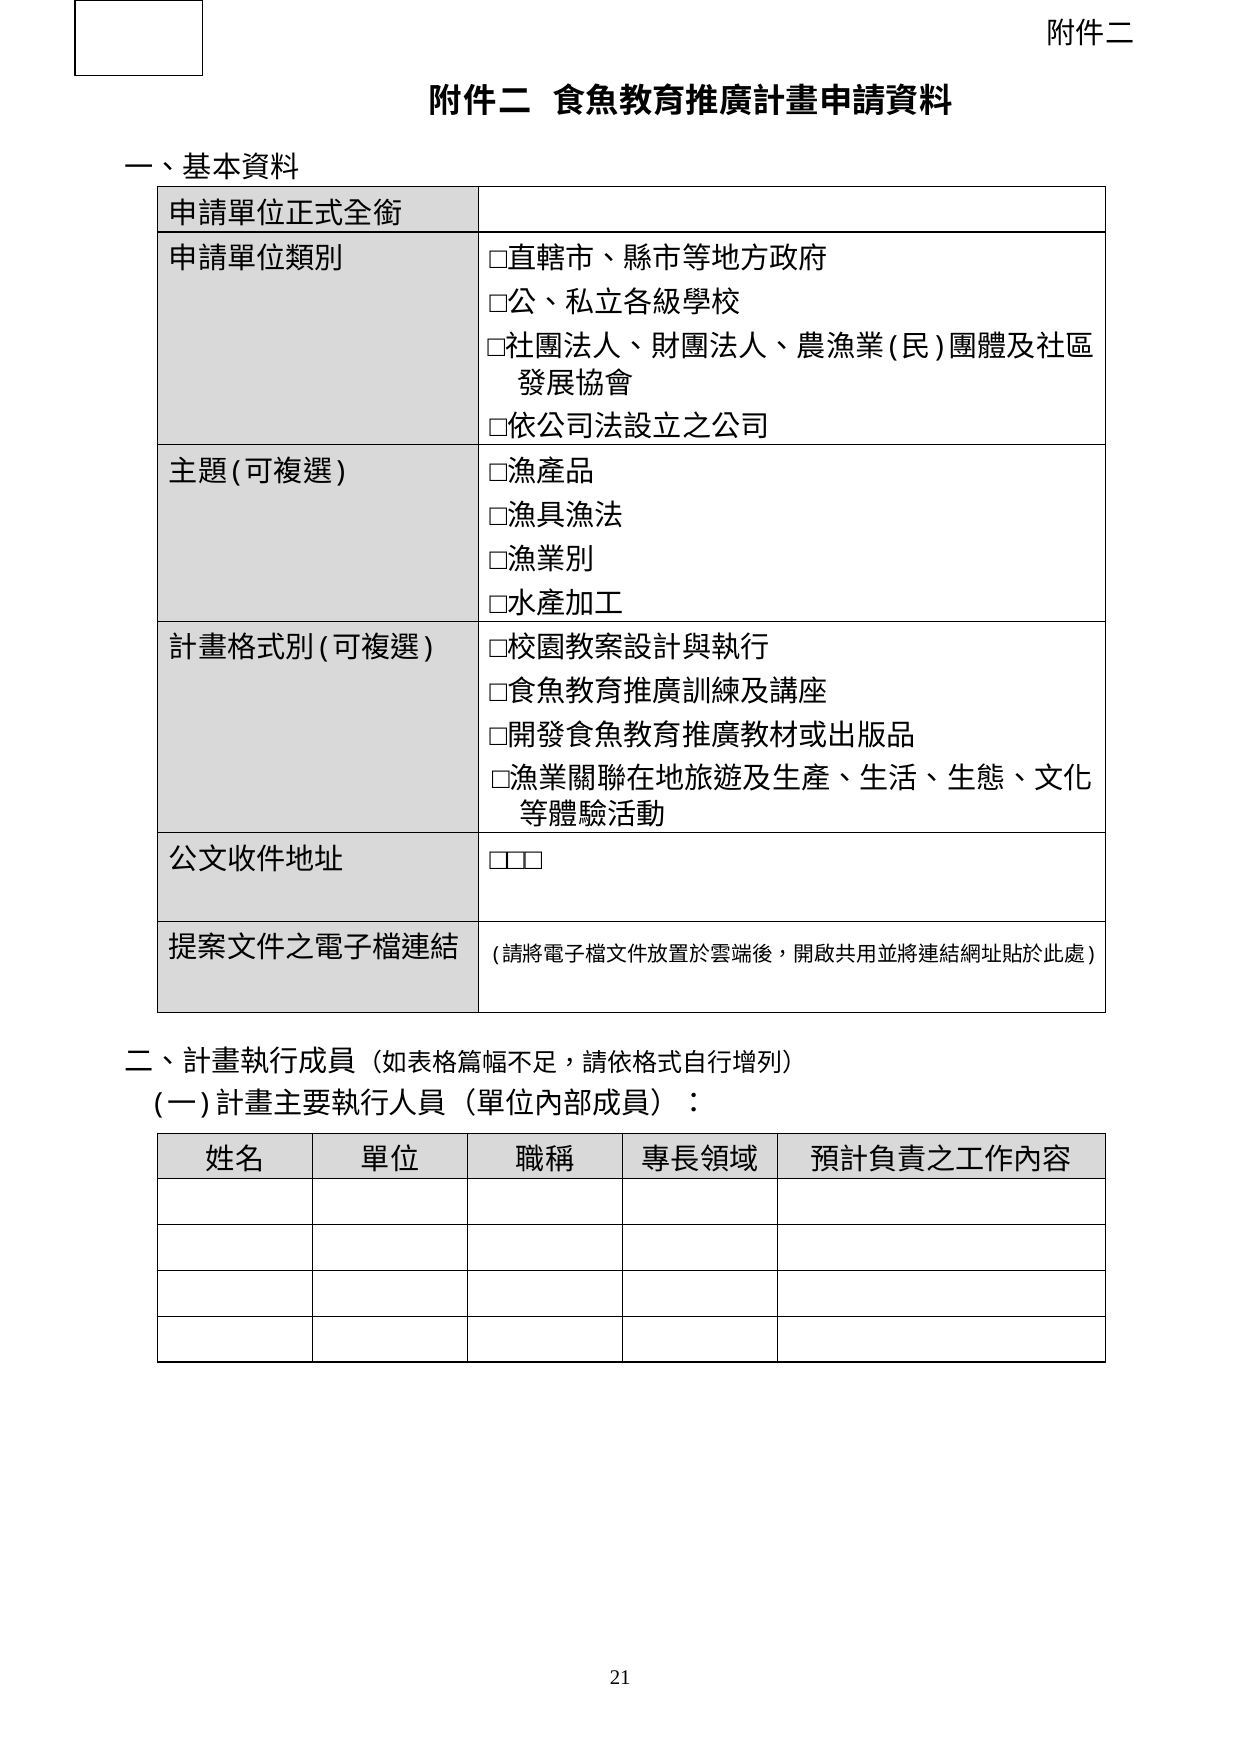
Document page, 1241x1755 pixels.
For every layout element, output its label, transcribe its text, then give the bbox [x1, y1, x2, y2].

table_cell [623, 1179, 777, 1224]
table_cell [313, 1317, 467, 1361]
table_cell [778, 1271, 1105, 1316]
table_cell □直轄市、縣市等地方政府 □公、私立各級學校 □社團法人、財團法人、農漁業(民)團體及社區發展協會 □依公司法設立之公司 [479, 233, 1105, 444]
table_cell [158, 1317, 312, 1361]
table_cell [313, 1271, 467, 1316]
table_cell [158, 1179, 312, 1224]
table_cell (請將電子檔文件放置於雲端後，開啟共用並將連結網址貼於此處) [479, 922, 1105, 1012]
table_cell [158, 1271, 312, 1316]
text [76, 27, 202, 48]
table_cell [313, 1225, 467, 1270]
table_cell [468, 1225, 622, 1270]
table_cell [158, 1225, 312, 1270]
table_cell 提案文件之電子檔連結 [158, 922, 478, 1012]
text 附件二 食魚教育推廣計畫申請資料 [87, 74, 1166, 122]
table_cell [468, 1271, 622, 1316]
table_header 申請單位正式全銜 [158, 187, 478, 231]
table_cell [778, 1317, 1105, 1361]
table_cell [468, 1179, 622, 1224]
table_cell 公文收件地址 [158, 833, 478, 921]
table_header 單位 [313, 1134, 467, 1178]
table_cell [313, 1179, 467, 1224]
text 一、基本資料 [75, 146, 1166, 186]
table_cell □□□ [479, 833, 1105, 921]
text 附件二 [203, 27, 1166, 48]
table_header 姓名 [158, 1134, 312, 1178]
table_header 職稱 [468, 1134, 622, 1178]
table_cell 主題(可複選) [158, 445, 478, 621]
table_cell [623, 1225, 777, 1270]
table_header 預計負責之工作內容 [778, 1134, 1105, 1178]
table_cell [623, 1271, 777, 1316]
table_cell □漁產品 □漁具漁法 □漁業別 □水產加工 [479, 445, 1105, 621]
table_cell [468, 1317, 622, 1361]
table_cell □校園教案設計與執行 □食魚教育推廣訓練及講座 □開發食魚教育推廣教材或出版品 □漁業關聯在地旅遊及生產、生活、生態、文化等體驗活動 [479, 622, 1105, 832]
table_header [479, 187, 1105, 231]
table_cell [778, 1225, 1105, 1270]
table_cell [778, 1179, 1105, 1224]
text (一)計畫主要執行人員（單位內部成員）： [149, 1079, 1166, 1122]
table_cell 計畫格式別(可複選) [158, 622, 478, 832]
table_cell [623, 1317, 777, 1361]
text 二、計畫執行成員（如表格篇幅不足，請依格式自行增列） [75, 1037, 1166, 1079]
table_header 專長領域 [623, 1134, 777, 1178]
table_cell 申請單位類別 [158, 233, 478, 444]
